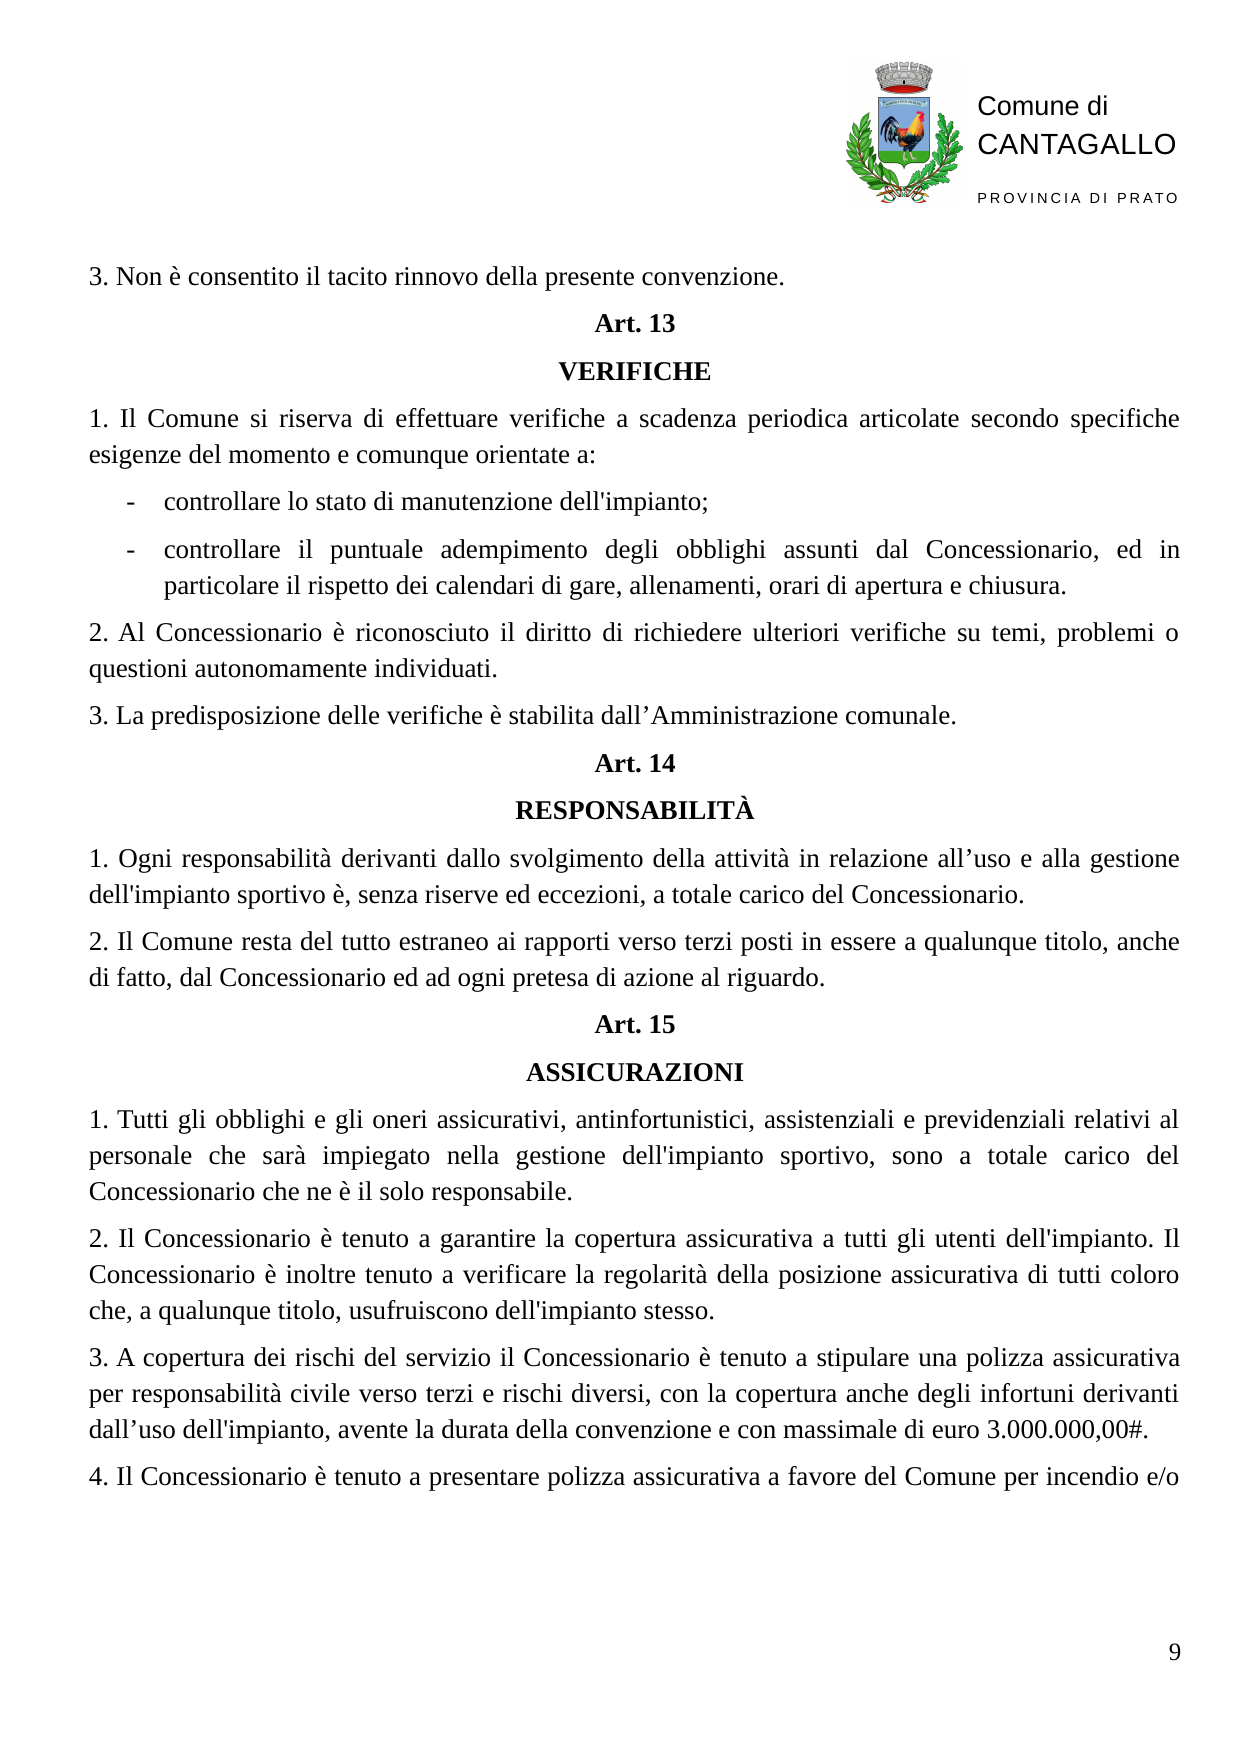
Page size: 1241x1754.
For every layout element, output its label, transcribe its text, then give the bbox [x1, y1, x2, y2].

text Art. 13 [88, 307, 1181, 338]
text 3. A copertura dei rischi del servizio il Concessionario è tenuto a stipulare una polizza assicurativa per responsabilità civile verso terzi e rischi diversi, con la copertura anche degli infortuni derivanti dall’uso dell'impianto, avente la durata della convenzione e con massimale di euro 3.000.000,00#. [88, 1341, 1181, 1444]
text Art. 15 [88, 1008, 1181, 1039]
text 2. Il Concessionario è tenuto a garantire la copertura assicurativa a tutti gli utenti dell'impianto. Il Concessionario è inoltre tenuto a verificare la regolarità della posizione assicurativa di tutti coloro che, a qualunque titolo, usufruiscono dell'impianto stesso. [88, 1222, 1181, 1325]
text RESPONSABILITÀ [88, 794, 1181, 826]
text ASSICURAZIONI [88, 1056, 1181, 1087]
picture [846, 60, 963, 203]
text 2. Al Concessionario è riconosciuto il diritto di richiedere ulteriori verifiche su temi, problemi o questioni autonomamente individuati. [88, 616, 1181, 683]
text 3. La predisposizione delle verifiche è stabilita dall’Amministrazione comunale. [88, 699, 1181, 731]
list controllare lo stato di manutenzione dell'impianto; [126, 486, 1181, 517]
text 2. Il Comune resta del tutto estraneo ai rapporti verso terzi posti in essere a qualunque titolo, anche di fatto, dal Concessionario ed ad ogni pretesa di azione al riguardo. [88, 925, 1181, 992]
text VERIFICHE [88, 355, 1181, 386]
text 1. Ogni responsabilità derivanti dallo svolgimento della attività in relazione all’uso e alla gestione dell'impianto sportivo è, senza riserve ed eccezioni, a totale carico del Concessionario. [88, 842, 1181, 909]
text 1. Il Comune si riserva di effettuare verifiche a scadenza periodica articolate secondo specifiche esigenze del momento e comunque orientate a: [88, 402, 1181, 469]
text 1. Tutti gli obblighi e gli oneri assicurativi, antinfortunistici, assistenziali e previdenziali relativi al personale che sarà impiegato nella gestione dell'impianto sportivo, sono a totale carico del Concessionario che ne è il solo responsabile. [88, 1103, 1181, 1206]
text 3. Non è consentito il tacito rinnovo della presente convenzione. [88, 260, 1181, 291]
text 4. Il Concessionario è tenuto a presentare polizza assicurativa a favore del Comune per incendio e/o [88, 1460, 1181, 1491]
list controllare il puntuale adempimento degli obblighi assunti dal Concessionario, ed in particolare il rispetto dei calendari di gare, allenamenti, orari di apertura e chiusura. [126, 533, 1181, 600]
text Art. 14 [88, 747, 1181, 778]
